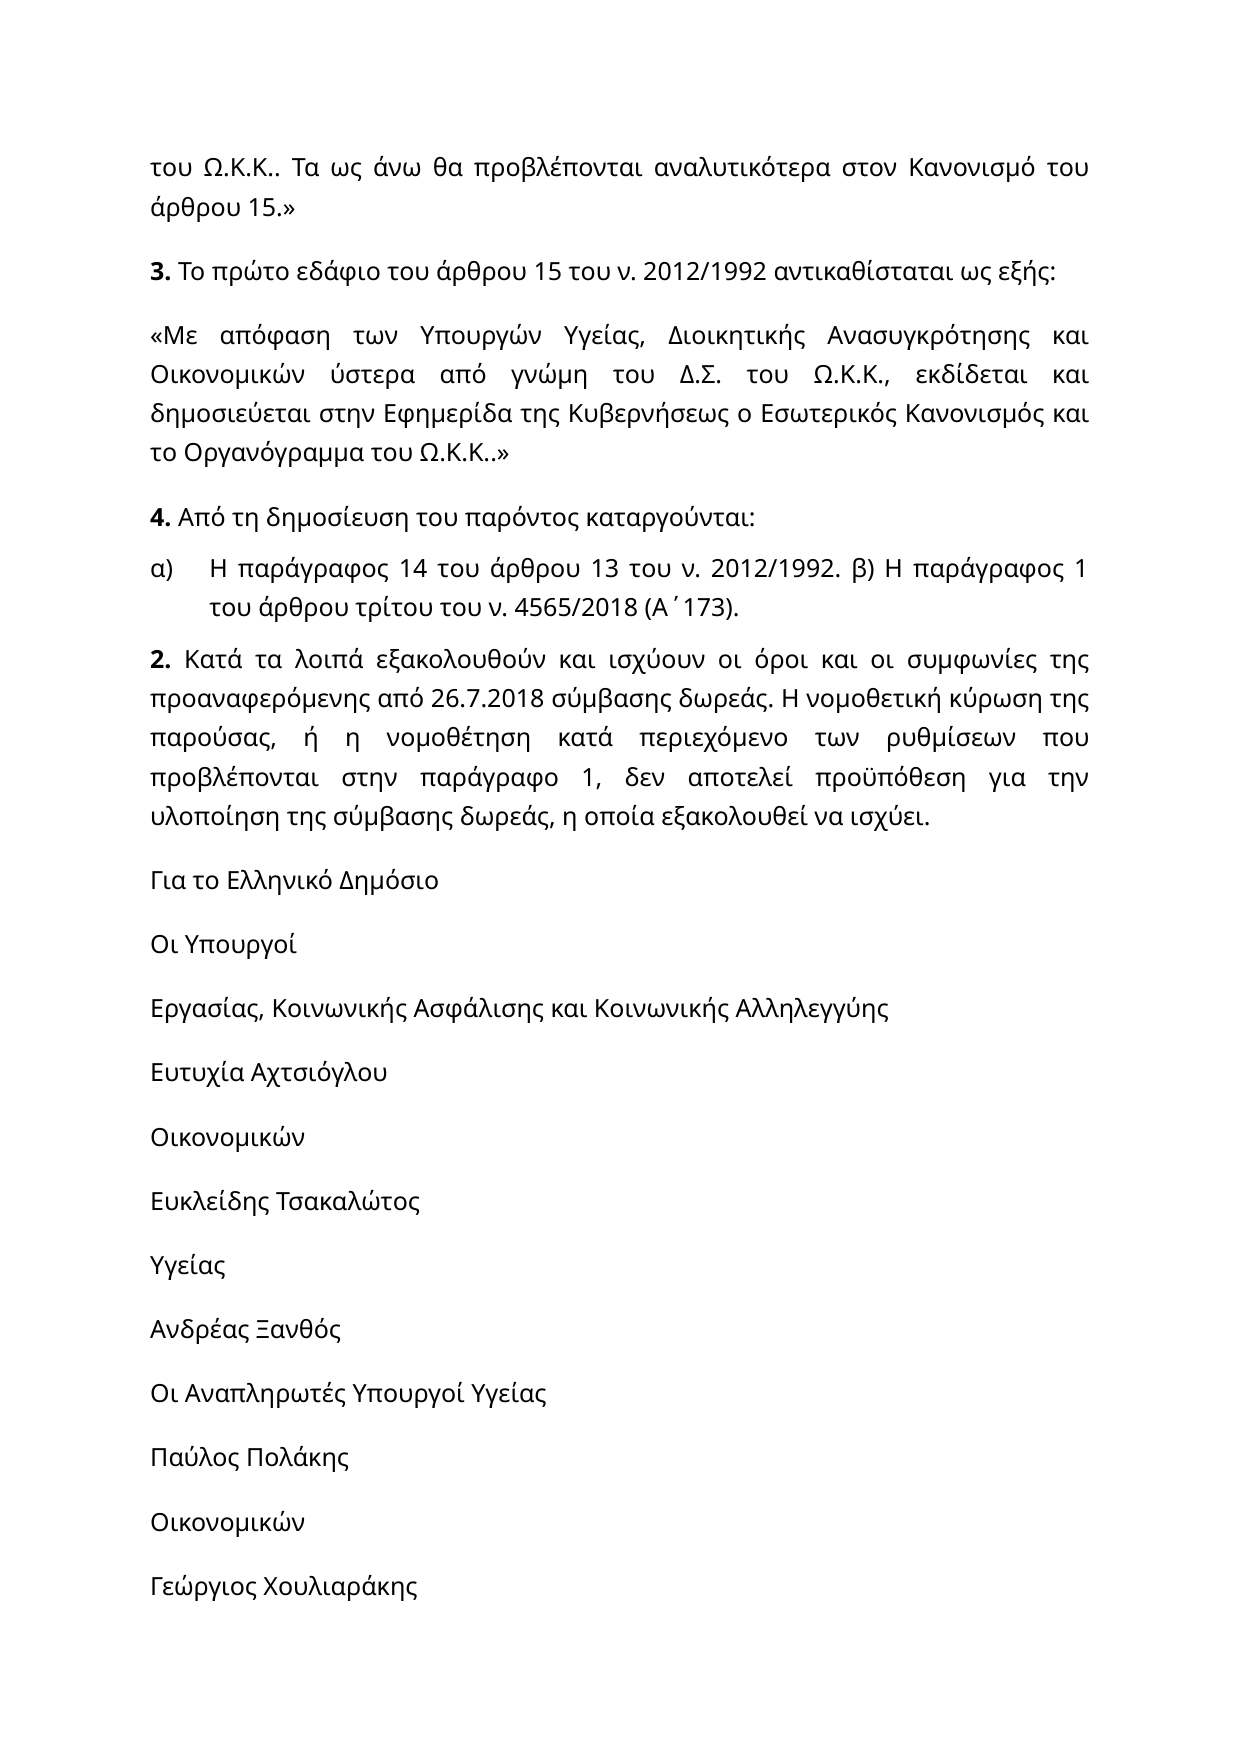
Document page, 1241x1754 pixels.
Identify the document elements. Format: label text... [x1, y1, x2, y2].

text Οι Υπουργοί [150, 927, 1090, 961]
text του Ω.Κ.Κ.. Τα ως άνω θα προβλέπονται αναλυτικότερα στον Κανονισμό του άρθρου 15.» [150, 150, 1090, 223]
list α) Η παράγραφος 14 του άρθρου 13 του ν. 2012/1992. β) Η παράγραφος 1 του άρθρου τρίτου του ν. 4565/2018 (Α΄173). [150, 551, 1090, 624]
text Οι Αναπληρωτές Υπουργοί Υγείας [150, 1376, 1090, 1410]
text Υγείας [150, 1247, 1090, 1282]
text 3. Το πρώτο εδάφιο του άρθρου 15 του ν. 2012/1992 αντικαθίσταται ως εξής: [150, 253, 1090, 287]
text Για το Ελληνικό Δημόσιο [150, 862, 1090, 897]
text Οικονομικών [150, 1119, 1090, 1153]
text 4. Από τη δημοσίευση του παρόντος καταργούνται: [150, 499, 1090, 533]
text Εργασίας, Κοινωνικής Ασφάλισης και Κοινωνικής Αλληλεγγύης [150, 991, 1090, 1025]
text 2. Κατά τα λοιπά εξακολουθούν και ισχύουν οι όροι και οι συμφωνίες της προαναφερόμενης από 26.7.2018 σύμβασης δωρεάς. Η νομοθετική κύρωση της παρούσας, ή η νομοθέτηση κατά περιεχόμενο των ρυθμίσεων που προβλέπονται στην παράγραφο 1, δεν αποτελεί προϋπόθεση για την υλοποίηση της σύμβασης δωρεάς, η οποία εξακολουθεί να ισχύει. [150, 642, 1090, 832]
text Ανδρέας Ξανθός [150, 1312, 1090, 1346]
text Γεώργιος Χουλιαράκης [150, 1568, 1090, 1602]
text Οικονομικών [150, 1504, 1090, 1538]
text Ευτυχία Αχτσιόγλου [150, 1055, 1090, 1089]
text Παύλος Πολάκης [150, 1440, 1090, 1474]
text Ευκλείδης Τσακαλώτος [150, 1183, 1090, 1217]
text «Με απόφαση των Υπουργών Υγείας, Διοικητικής Ανασυγκρότησης και Οικονομικών ύστερα από γνώμη του Δ.Σ. του Ω.Κ.Κ., εκδίδεται και δημοσιεύεται στην Εφημερίδα της Κυβερνήσεως ο Εσωτερικός Κανονισμός και το Οργανόγραμμα του Ω.Κ.Κ..» [150, 317, 1090, 469]
